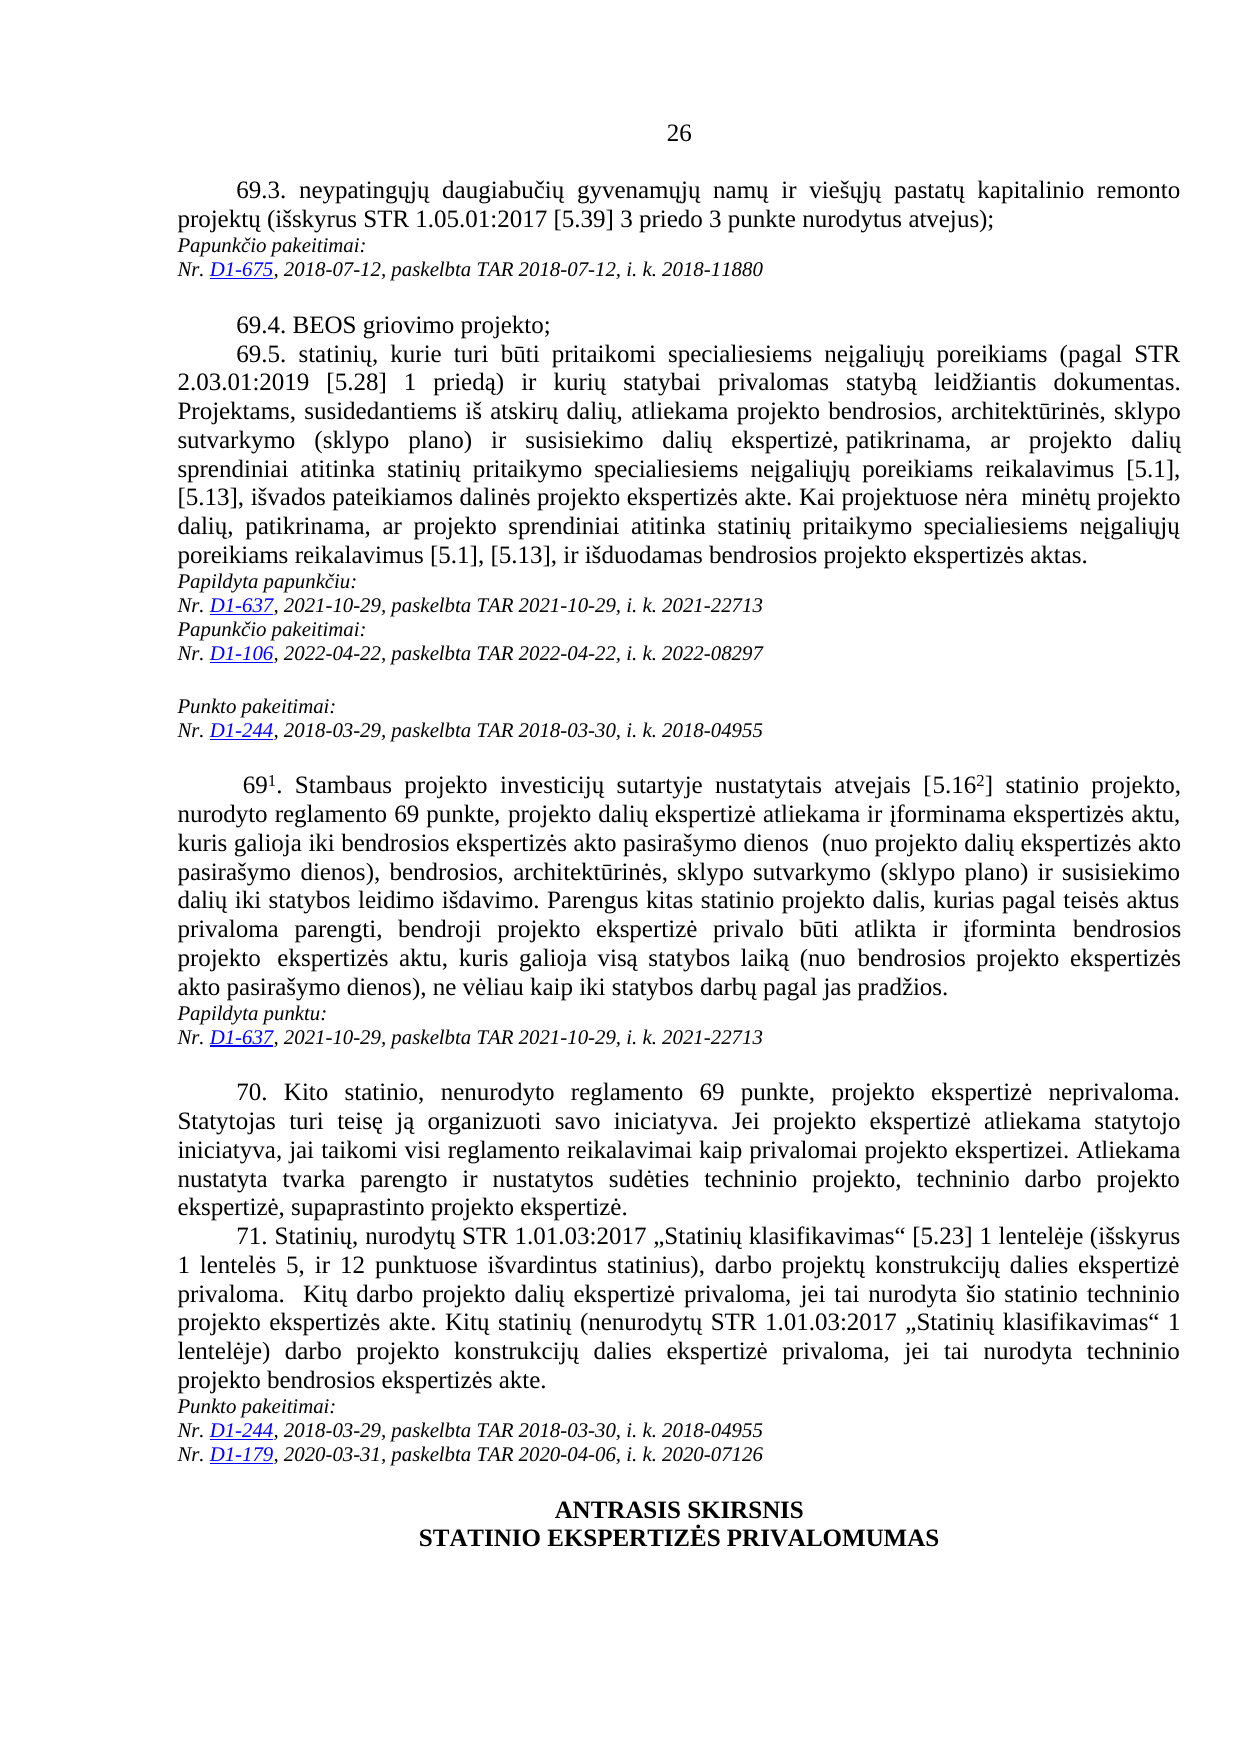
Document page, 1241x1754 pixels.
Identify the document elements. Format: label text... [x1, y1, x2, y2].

text Papildyta papunkčiu: [177, 569, 1181, 593]
text 69.5. statinių, kurie turi būti pritaikomi specialiesiems neįgaliųjų poreikiams (pagal STR 2.03.01:2019 [5.28] 1 priedą) ir kurių statybai privalomas statybą leidžiantis dokumentas. Projektams, susidedantiems iš atskirų dalių, atliekama projekto bendrosios, architektūrinės, sklypo sutvarkymo (sklypo plano) ir susisiekimo dalių ekspertizė, patikrinama, ar projekto dalių sprendiniai atitinka statinių pritaikymo specialiesiems neįgaliųjų poreikiams reikalavimus [5.1], [5.13], išvados pateikiamos dalinės projekto ekspertizės akte. Kai projektuose nėra minėtų projekto dalių, patikrinama, ar projekto sprendiniai atitinka statinių pritaikymo specialiesiems neįgaliųjų poreikiams reikalavimus [5.1], [5.13], ir išduodamas bendrosios projekto ekspertizės aktas. [177, 339, 1181, 569]
text Papunkčio pakeitimai: [177, 233, 1181, 257]
text Nr. D1-637, 2021-10-29, paskelbta TAR 2021-10-29, i. k. 2021-22713 [177, 593, 1181, 617]
text Nr. D1-244, 2018-03-29, paskelbta TAR 2018-03-30, i. k. 2018-04955 [177, 718, 1181, 742]
text Nr. D1-675, 2018-07-12, paskelbta TAR 2018-07-12, i. k. 2018-11880 [177, 257, 1181, 281]
text Nr. D1-179, 2020-03-31, paskelbta TAR 2020-04-06, i. k. 2020-07126 [177, 1442, 1181, 1466]
text 71. Statinių, nurodytų STR 1.01.03:2017 „Statinių klasifikavimas“ [5.23] 1 lentelėje (išskyrus 1 lentelės 5, ir 12 punktuose išvardintus statinius), darbo projektų konstrukcijų dalies ekspertizė privaloma. Kitų darbo projekto dalių ekspertizė privaloma, jei tai nurodyta šio statinio techninio projekto ekspertizės akte. Kitų statinių (nenurodytų STR 1.01.03:2017 „Statinių klasifikavimas“ 1 lentelėje) darbo projekto konstrukcijų dalies ekspertizė privaloma, jei tai nurodyta techninio projekto bendrosios ekspertizės akte. [177, 1221, 1181, 1394]
text 691. Stambaus projekto investicijų sutartyje nustatytais atvejais [5.162] statinio projekto, nurodyto reglamento 69 punkte, projekto dalių ekspertizė atliekama ir įforminama ekspertizės aktu, kuris galioja iki bendrosios ekspertizės akto pasirašymo dienos (nuo projekto dalių ekspertizės akto pasirašymo dienos), bendrosios, architektūrinės, sklypo sutvarkymo (sklypo plano) ir susisiekimo dalių iki statybos leidimo išdavimo. Parengus kitas statinio projekto dalis, kurias pagal teisės aktus privaloma parengti, bendroji projekto ekspertizė privalo būti atlikta ir įforminta bendrosios projekto ekspertizės aktu, kuris galioja visą statybos laiką (nuo bendrosios projekto ekspertizės akto pasirašymo dienos), ne vėliau kaip iki statybos darbų pagal jas pradžios. [177, 771, 1181, 1001]
text Nr. D1-244, 2018-03-29, paskelbta TAR 2018-03-30, i. k. 2018-04955 [177, 1418, 1181, 1442]
text 70. Kito statinio, nenurodyto reglamento 69 punkte, projekto ekspertizė neprivaloma. Statytojas turi teisę ją organizuoti savo iniciatyva. Jei projekto ekspertizė atliekama statytojo iniciatyva, jai taikomi visi reglamento reikalavimai kaip privalomai projekto ekspertizei. Atliekama nustatyta tvarka parengto ir nustatytos sudėties techninio projekto, techninio darbo projekto ekspertizė, supaprastinto projekto ekspertizė. [177, 1077, 1181, 1221]
text Punkto pakeitimai: [177, 694, 1181, 718]
text STATINIO EKSPERTIZĖS PRIVALOMUMAS [177, 1523, 1181, 1552]
text Nr. D1-106, 2022-04-22, paskelbta TAR 2022-04-22, i. k. 2022-08297 [177, 641, 1181, 665]
text 69.4. BEOS griovimo projekto; [177, 310, 1181, 339]
text Nr. D1-637, 2021-10-29, paskelbta TAR 2021-10-29, i. k. 2021-22713 [177, 1025, 1181, 1049]
text Punkto pakeitimai: [177, 1394, 1181, 1418]
text Papildyta punktu: [177, 1001, 1181, 1025]
text ANTRASIS SKIRSNIS [177, 1495, 1181, 1523]
text Papunkčio pakeitimai: [177, 617, 1181, 641]
text 69.3. neypatingųjų daugiabučių gyvenamųjų namų ir viešųjų pastatų kapitalinio remonto projektų (išskyrus STR 1.05.01:2017 [5.39] 3 priedo 3 punkte nurodytus atvejus); [177, 176, 1181, 233]
